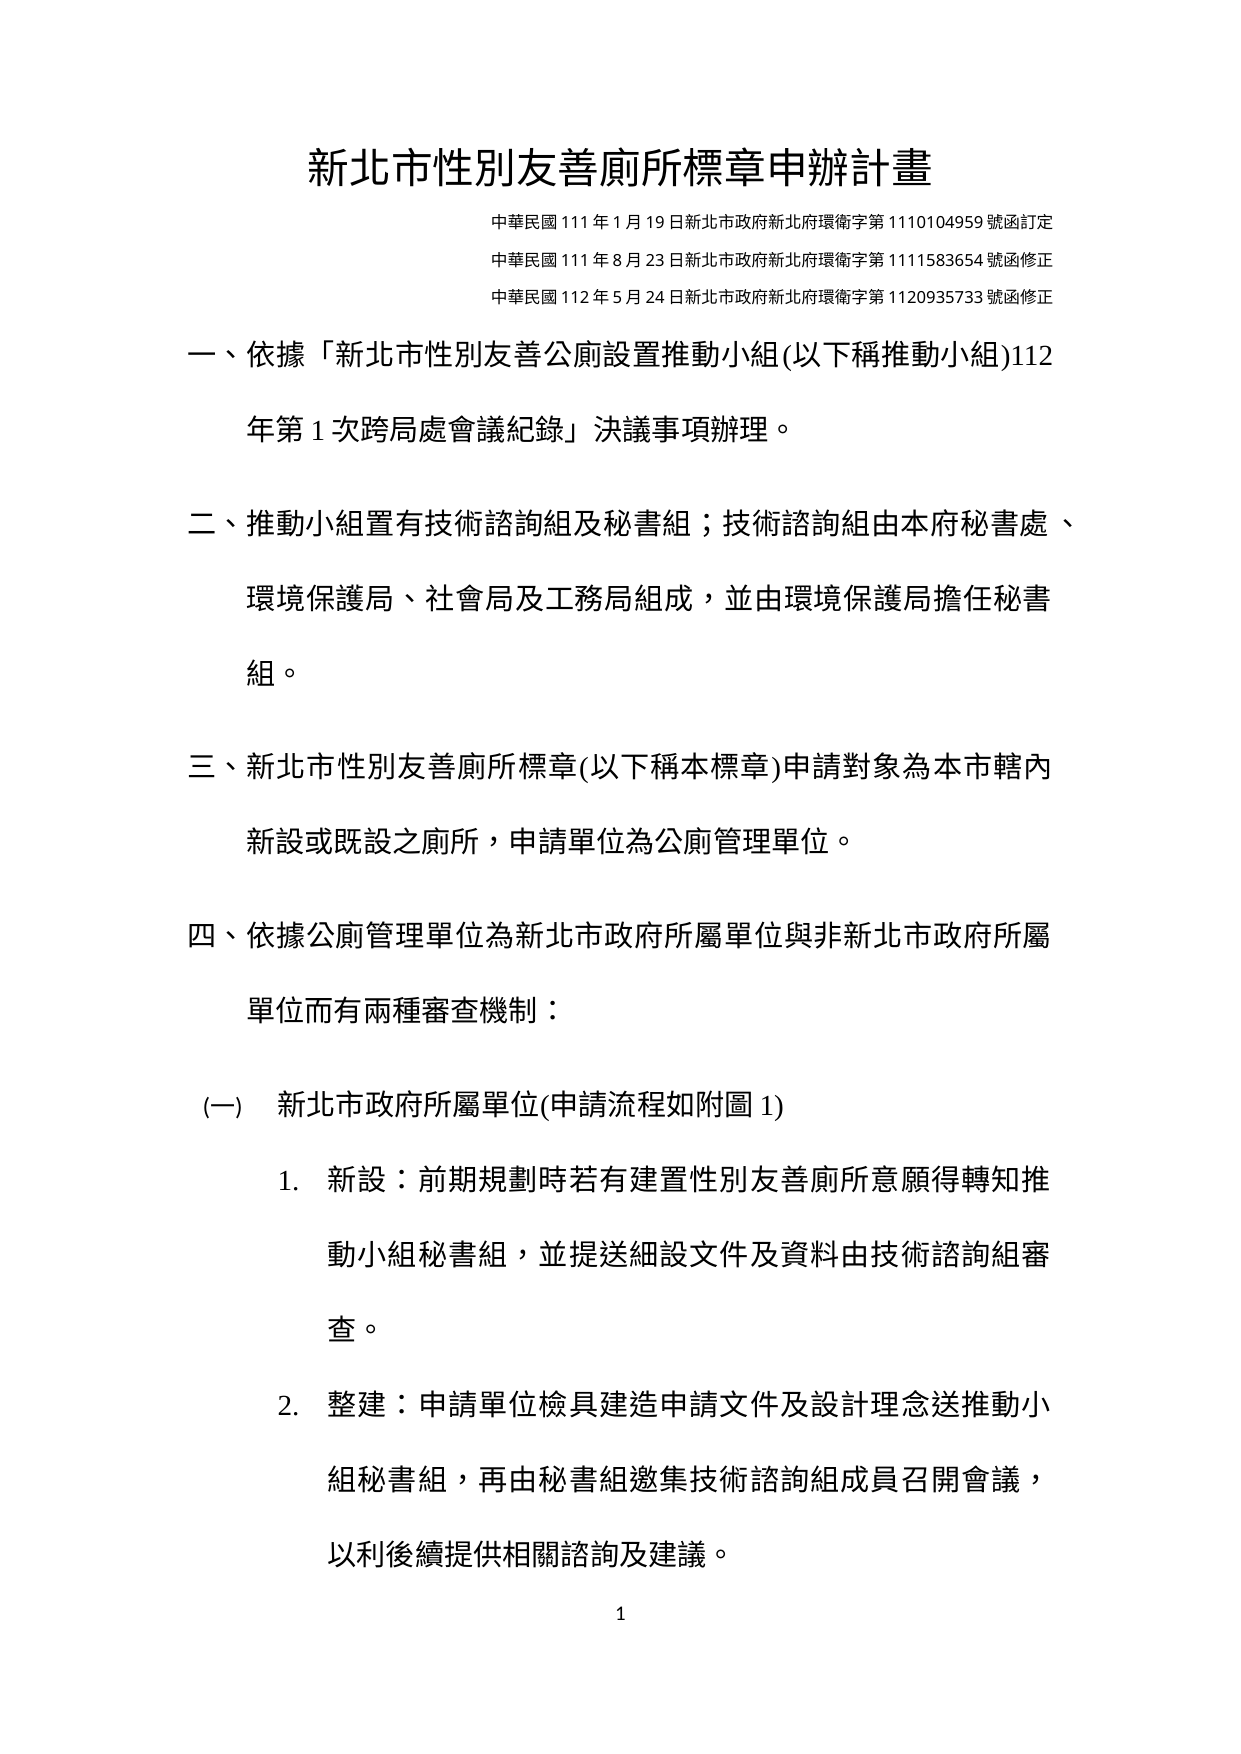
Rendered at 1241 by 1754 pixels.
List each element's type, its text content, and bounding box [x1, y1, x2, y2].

list 推動小組置有技術諮詢組及秘書組；技術諮詢組由本府秘書處、環境保護局、社會局及工務局組成，並由環境保護局擔任秘書組。 [187, 484, 1053, 709]
text 中華民國111年1月19日新北市政府新北府環衛字第1110104959號函訂定 [187, 203, 1053, 240]
list 依據公廁管理單位為新北市政府所屬單位與非新北市政府所屬單位而有兩種審查機制： [187, 896, 1053, 1046]
list 整建：申請單位檢具建造申請文件及設計理念送推動小組秘書組，再由秘書組邀集技術諮詢組成員召開會議，以利後續提供相關諮詢及建議。 [277, 1365, 1053, 1590]
list 依據「新北市性別友善公廁設置推動小組(以下稱推動小組)112年第1次跨局處會議紀錄」決議事項辦理。 [187, 315, 1053, 465]
list 新北市政府所屬單位(申請流程如附圖1) [202, 1065, 1053, 1140]
list 新北市性別友善廁所標章(以下稱本標章)申請對象為本市轄內新設或既設之廁所，申請單位為公廁管理單位。 [187, 728, 1053, 878]
text 中華民國112年5月24日新北市政府新北府環衛字第1120935733號函修正 [187, 278, 1053, 315]
text 中華民國111年8月23日新北市政府新北府環衛字第1111583654號函修正 [187, 240, 1053, 278]
list 新設：前期規劃時若有建置性別友善廁所意願得轉知推動小組秘書組，並提送細設文件及資料由技術諮詢組審查。 [277, 1140, 1053, 1365]
text 新北市性別友善廁所標章申辦計畫 [187, 128, 1053, 203]
